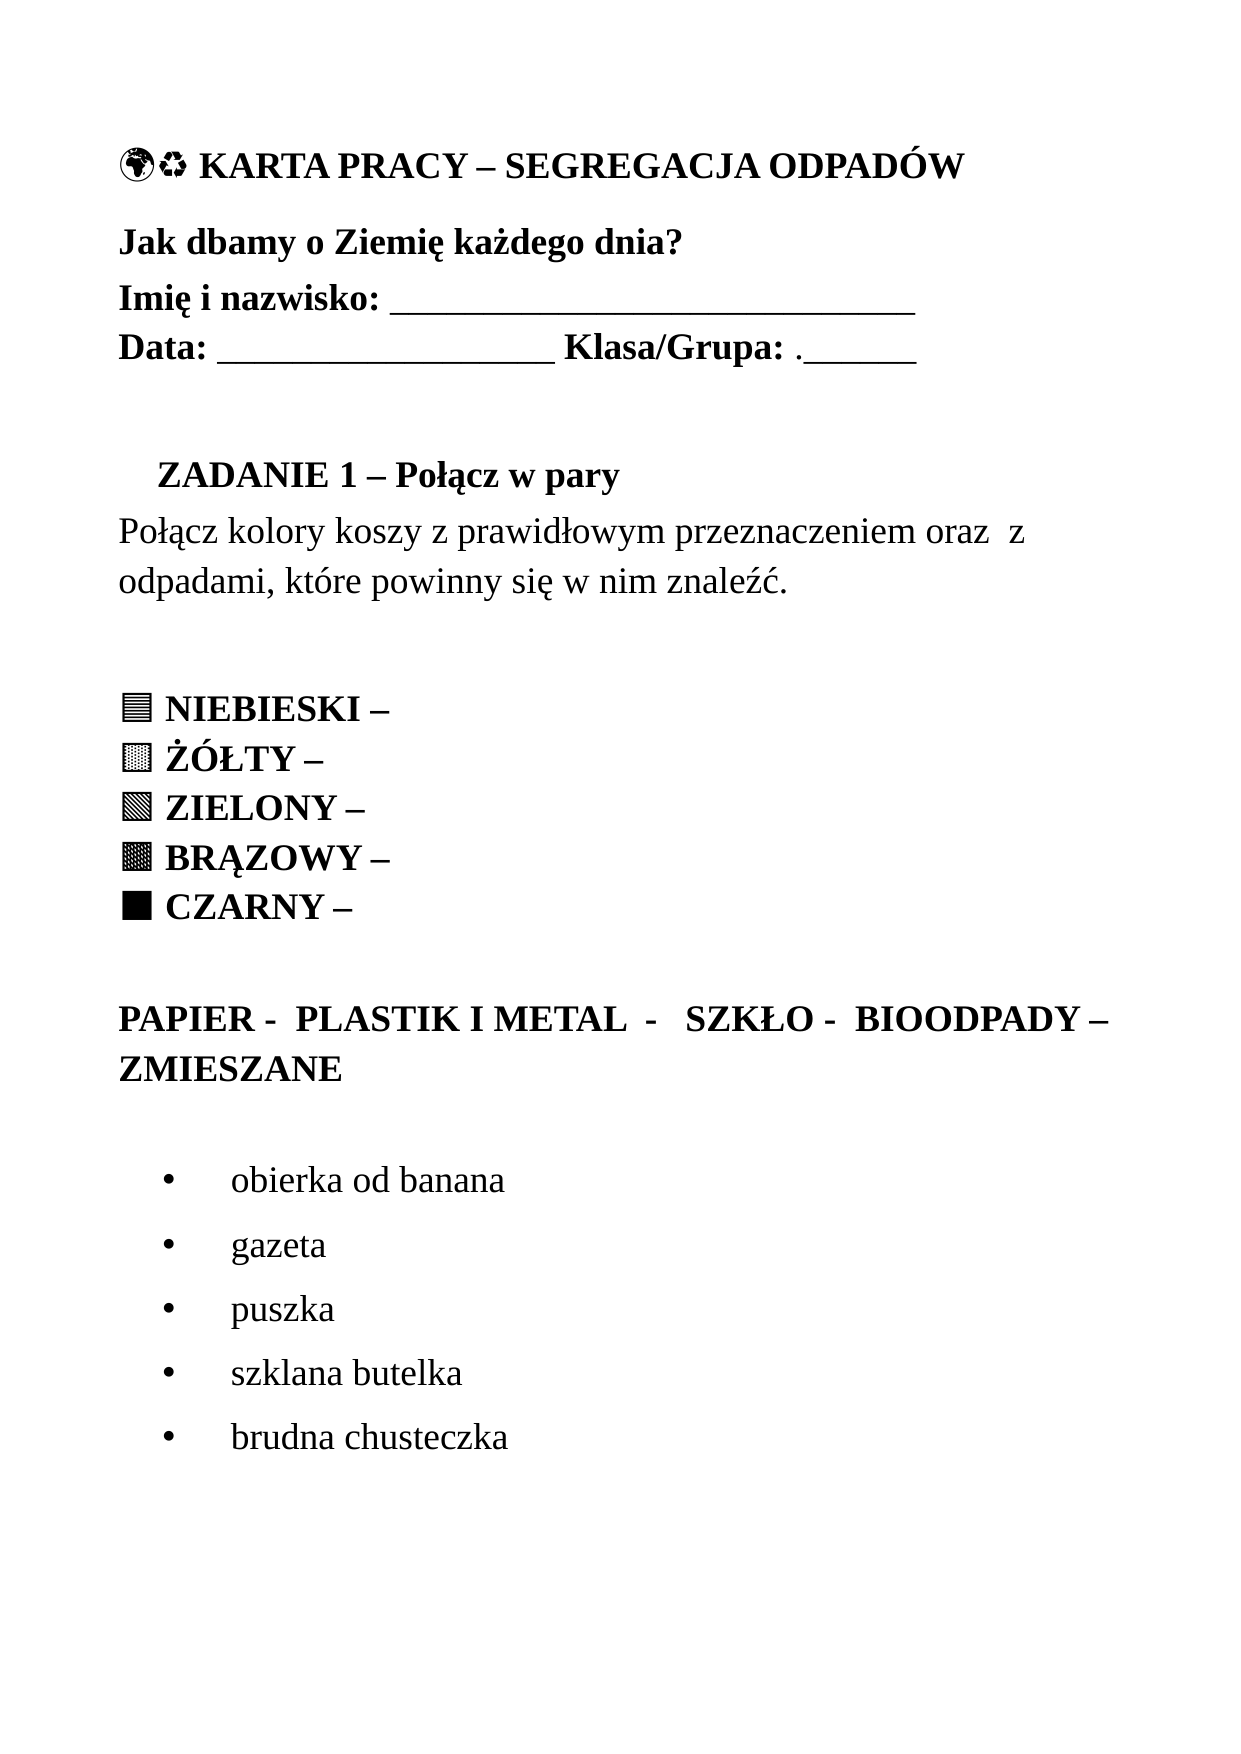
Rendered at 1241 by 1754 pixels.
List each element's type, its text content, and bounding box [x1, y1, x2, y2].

list 🍾 szklana butelka [162, 1350, 1122, 1393]
subtitle 🧠 ZADANIE 1 – Połącz w pary [118, 410, 1122, 496]
list 🥫 puszka [162, 1286, 1122, 1329]
text PAPIER - PLASTIK I METAL - SZKŁO - BIOODPADY – ZMIESZANE [118, 997, 1122, 1089]
text Imię i nazwisko: ____________________________ Data: __________________ Klasa/Grupa: .______ [118, 275, 1122, 368]
text Połącz kolory koszy z prawidłowym przeznaczeniem oraz z odpadami, które powinny się w nim znaleźć. [118, 508, 1122, 601]
list 🍌 obierka od banana [162, 1158, 1122, 1201]
subtitle 🌍♻️ KARTA PRACY – SEGREGACJA ODPADÓW [118, 143, 1122, 186]
subtitle Jak dbamy o Ziemię każdego dnia? [118, 219, 1122, 263]
list 🧻 brudna chusteczka [162, 1414, 1122, 1458]
text 🟦 NIEBIESKI – 🟨 ŻÓŁTY – 🟩 ZIELONY – 🟫 BRĄZOWY – ⬛ CZARNY – [118, 686, 1122, 928]
list 📰 gazeta [162, 1222, 1122, 1265]
